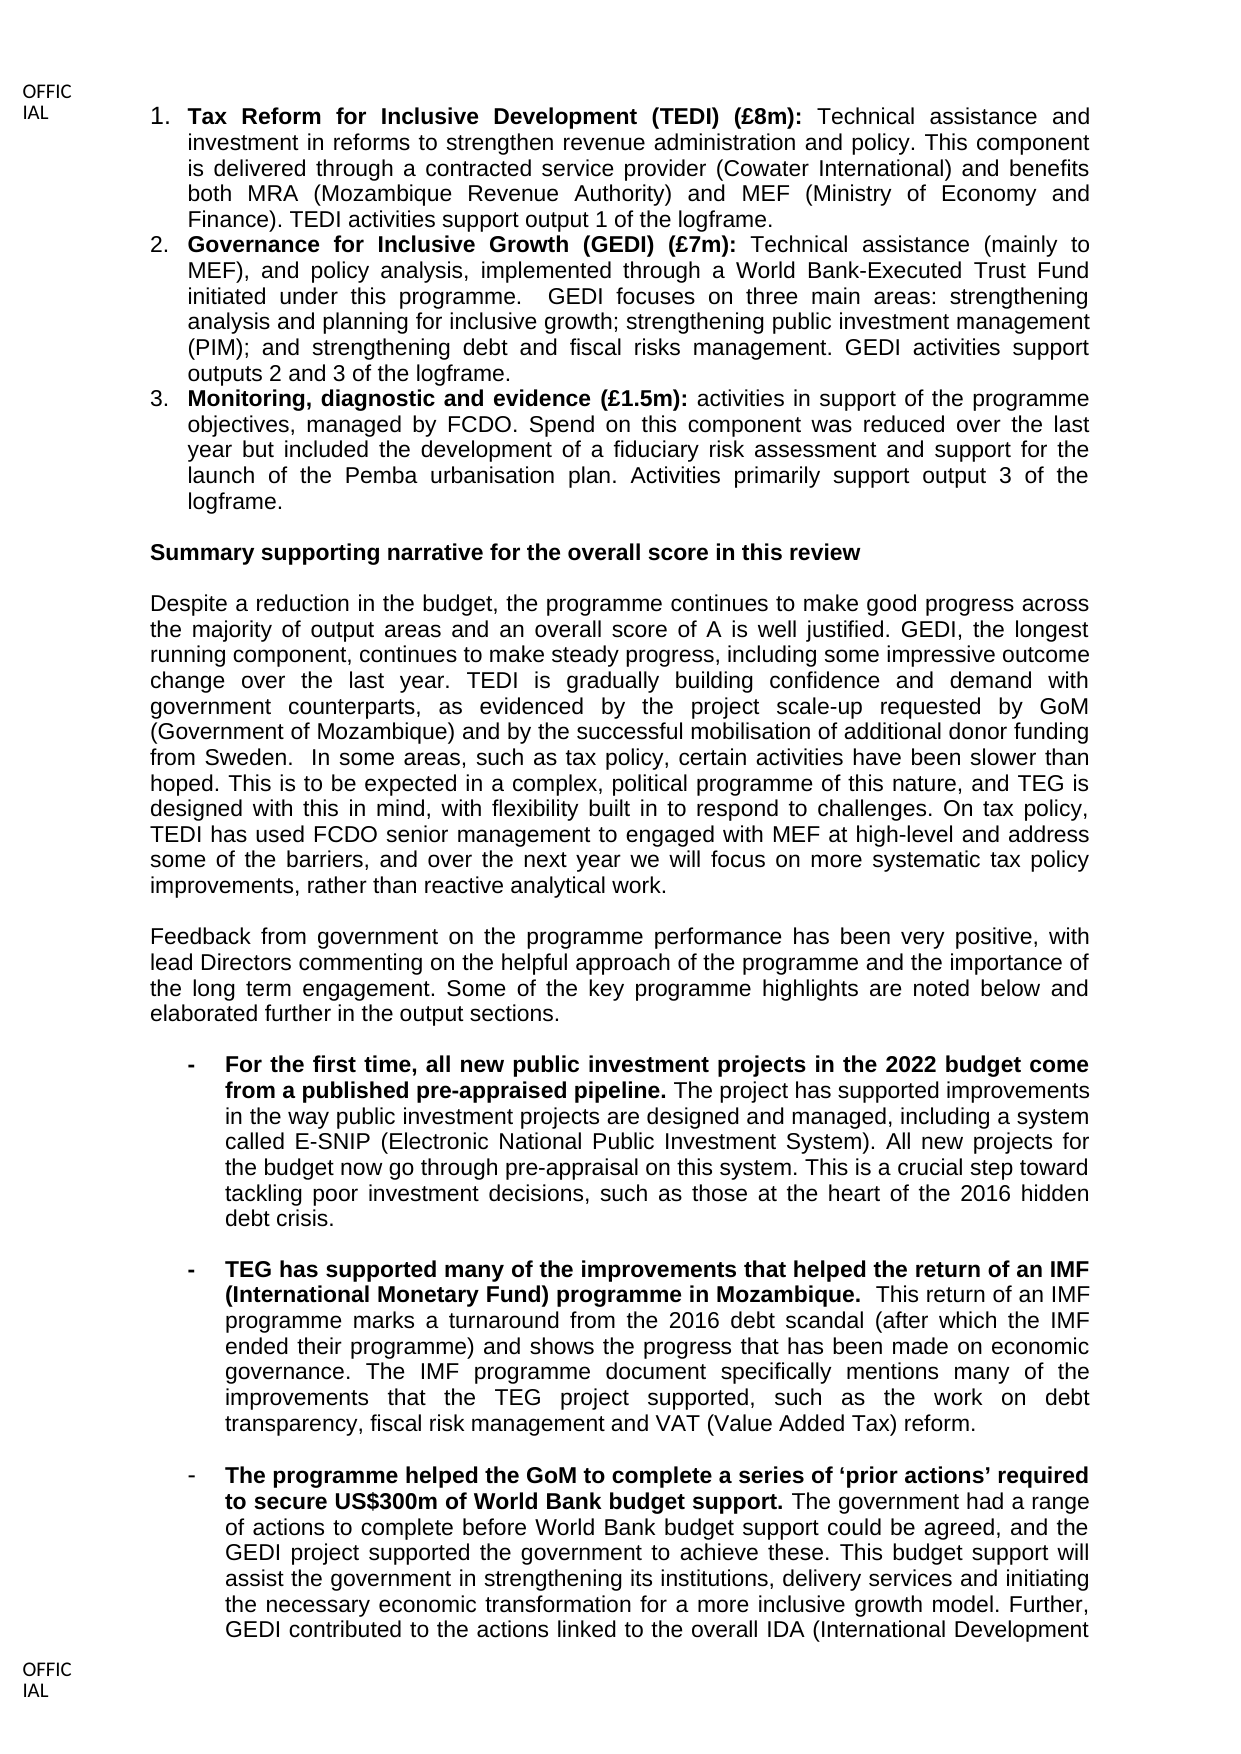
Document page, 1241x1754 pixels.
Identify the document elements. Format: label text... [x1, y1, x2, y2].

list TEG has supported many of the improvements that helped the return of an IMF (International Monetary Fund) programme in Mozambique. This return of an IMF programme marks a turnaround from the 2016 debt scandal (after which the IMF ended their programme) and shows the progress that has been made on economic governance. The IMF programme document specifically mentions many of the improvements that the TEG project supported, such as the work on debt transparency, fiscal risk management and VAT (Value Added Tax) reform. [187, 1256, 1090, 1436]
text Despite a reduction in the budget, the programme continues to make good progress across the majority of output areas and an overall score of A is well justified. GEDI, the longest running component, continues to make steady progress, including some impressive outcome change over the last year. TEDI is gradually building confidence and demand with government counterparts, as evidenced by the project scale-up requested by GoM (Government of Mozambique) and by the successful mobilisation of additional donor funding from Sweden. In some areas, such as tax policy, certain activities have been slower than hoped. This is to be expected in a complex, political programme of this nature, and TEG is designed with this in mind, with flexibility built in to respond to challenges. On tax policy, TEDI has used FCDO senior management to engaged with MEF at high-level and address some of the barriers, and over the next year we will focus on more systematic tax policy improvements, rather than reactive analytical work. [150, 591, 1090, 898]
text Feedback from government on the programme performance has been very positive, with lead Directors commenting on the helpful approach of the programme and the importance of the long term engagement. Some of the key programme highlights are noted below and elaborated further in the output sections. [150, 924, 1090, 1026]
list Governance for Inclusive Growth (GEDI) (£7m): Technical assistance (mainly to MEF), and policy analysis, implemented through a World Bank-Executed Trust Fund initiated under this programme. GEDI focuses on three main areas: strengthening analysis and planning for inclusive growth; strengthening public investment management (PIM); and strengthening debt and fiscal risks management. GEDI activities support outputs 2 and 3 of the logframe. [150, 232, 1090, 386]
text Summary supporting narrative for the overall score in this review [150, 539, 1090, 565]
list Monitoring, diagnostic and evidence (£1.5m): activities in support of the programme objectives, managed by FCDO. Spend on this component was reduced over the last year but included the development of a fiduciary risk assessment and support for the launch of the Pemba urbanisation plan. Activities primarily support output 3 of the logframe. [150, 386, 1090, 514]
list For the first time, all new public investment projects in the 2022 budget come from a published pre-appraised pipeline. The project has supported improvements in the way public investment projects are designed and managed, including a system called E-SNIP (Electronic National Public Investment System). All new projects for the budget now go through pre-appraisal on this system. This is a crucial step toward tackling poor investment decisions, such as those at the heart of the 2016 hidden debt crisis. [187, 1052, 1090, 1231]
list The programme helped the GoM to complete a series of ‘prior actions’ required to secure US$300m of World Bank budget support. The government had a range of actions to complete before World Bank budget support could be agreed, and the GEDI project supported the government to achieve these. This budget support will assist the government in strengthening its institutions, delivery services and initiating the necessary economic transformation for a more inclusive growth model. Further, GEDI contributed to the actions linked to the overall IDA (International Development [187, 1461, 1090, 1642]
list Tax Reform for Inclusive Development (TEDI) (£8m): Technical assistance and investment in reforms to strengthen revenue administration and policy. This component is delivered through a contracted service provider (Cowater International) and benefits both MRA (Mozambique Revenue Authority) and MEF (Ministry of Economy and Finance). TEDI activities support output 1 of the logframe. [150, 102, 1090, 232]
